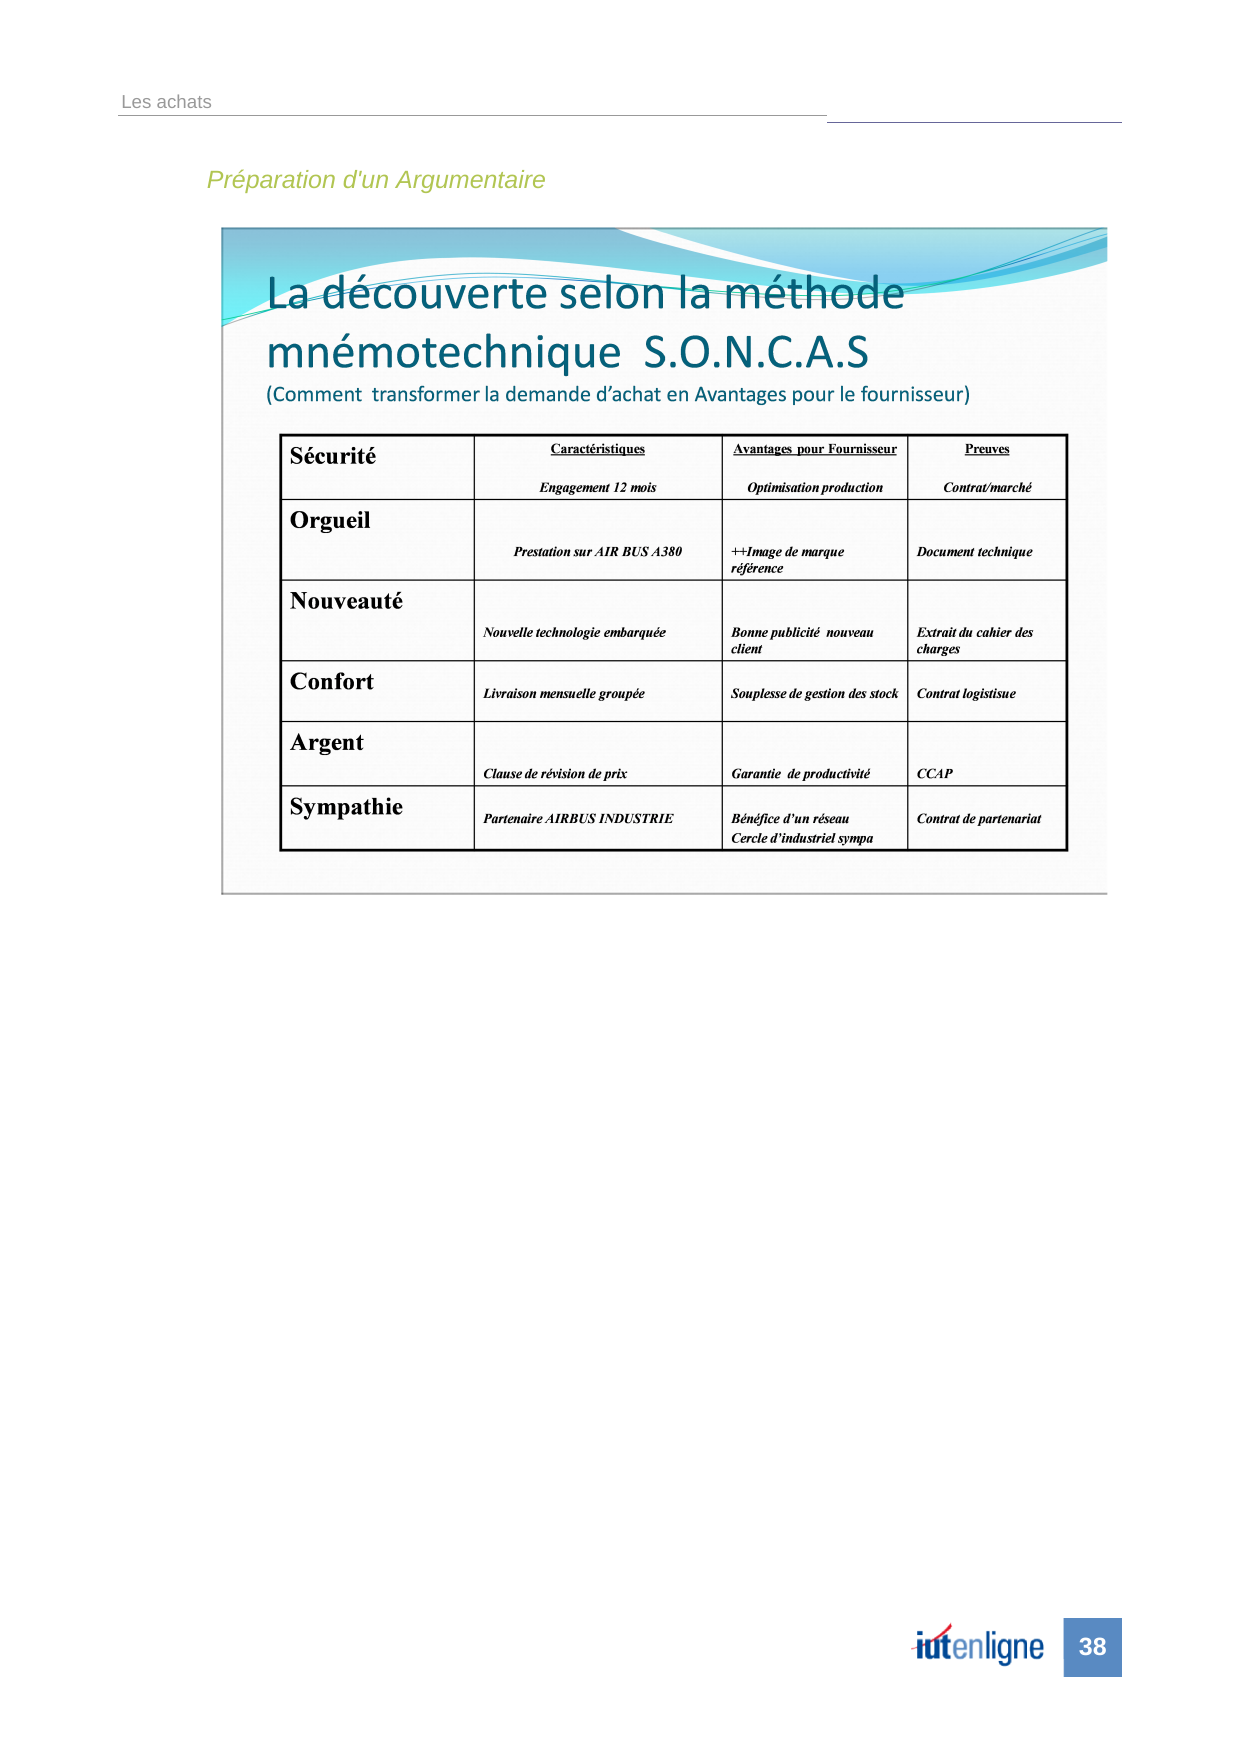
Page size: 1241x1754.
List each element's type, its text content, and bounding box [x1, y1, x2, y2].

picture [795, 1602, 1122, 1678]
title Préparation d'un Argumentaire [207, 166, 1122, 194]
picture [221, 227, 1108, 895]
